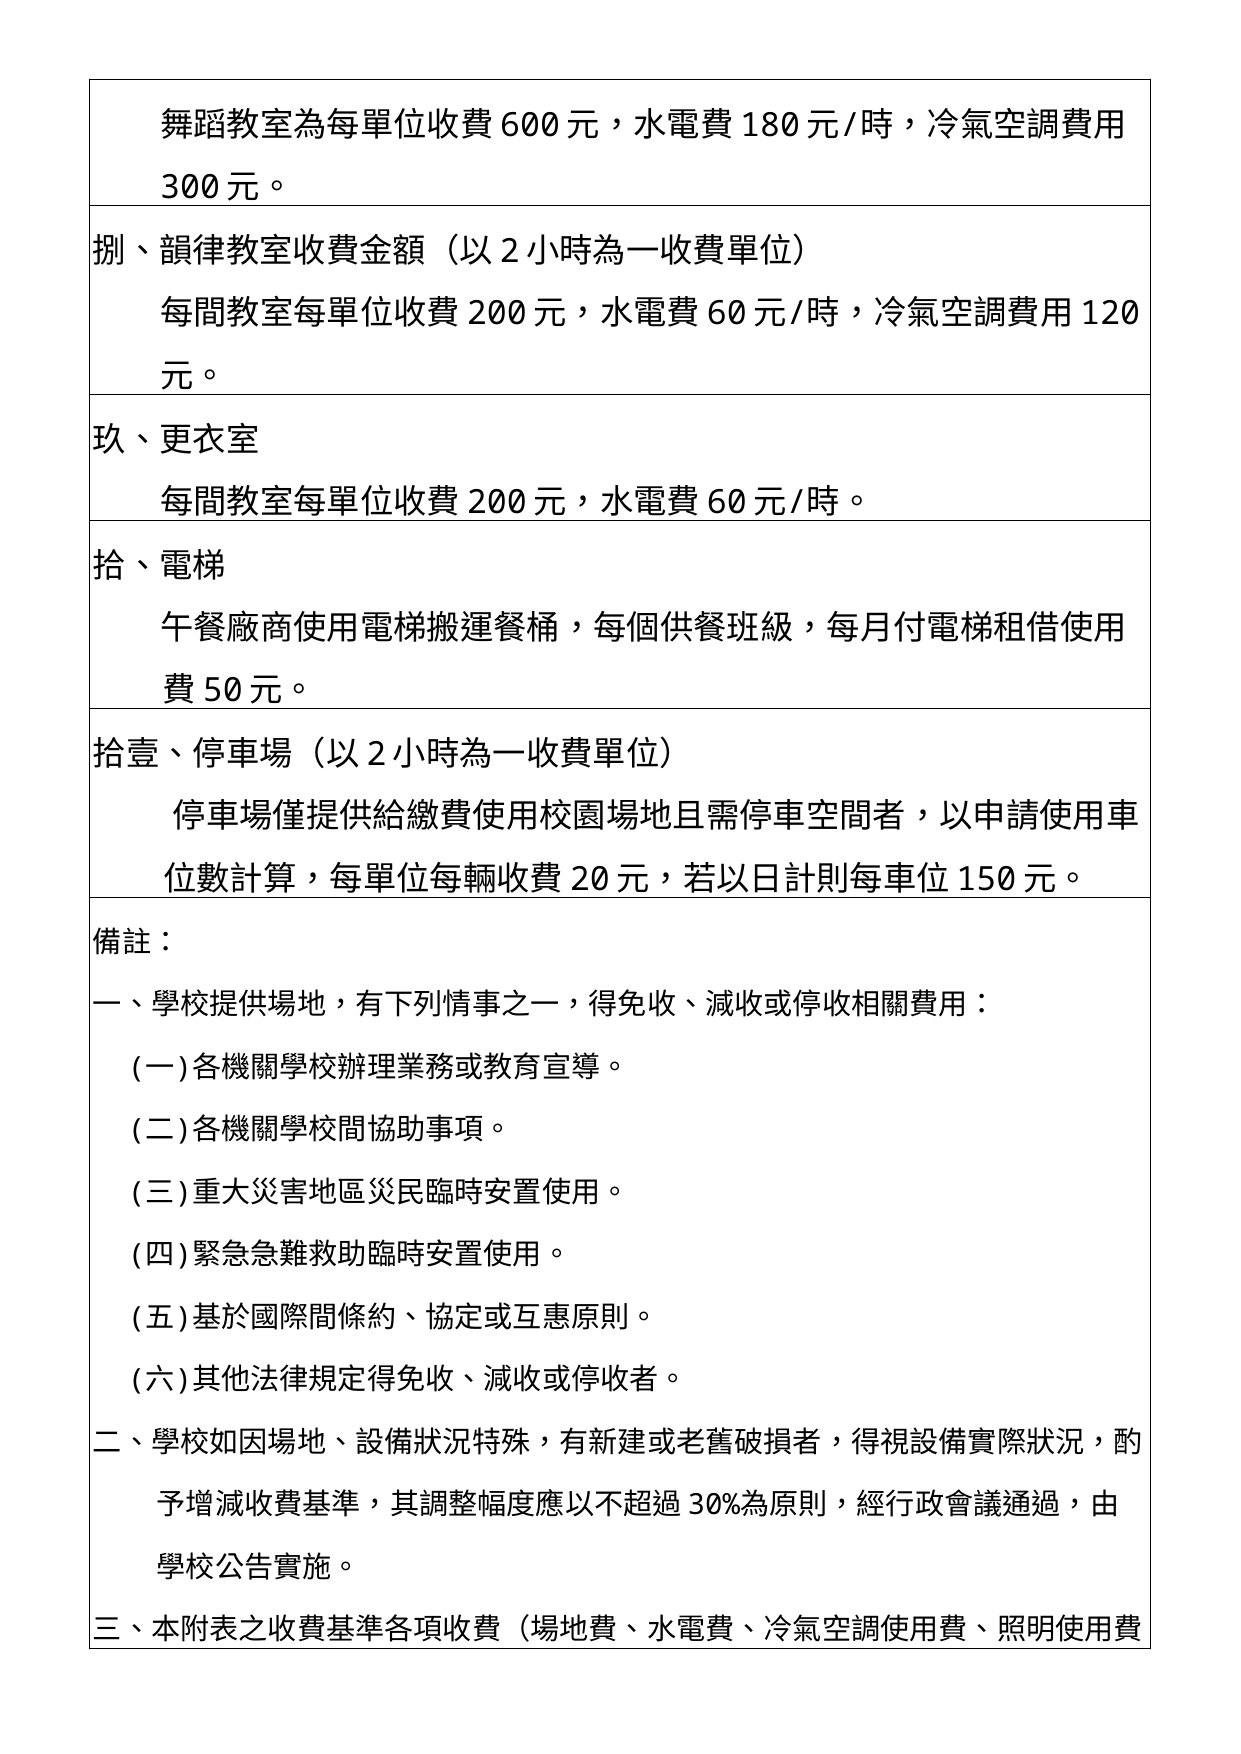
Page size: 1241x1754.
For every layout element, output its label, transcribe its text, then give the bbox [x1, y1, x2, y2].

table_cell 備註： 一、學校提供場地，有下列情事之一，得免收、減收或停收相關費用： (一)各機關學校辦理業務或教育宣導。 (二)各機關學校間協助事項。 (三)重大災害地區災民臨時安置使用。 (四)緊急急難救助臨時安置使用。 (五)基於國際間條約、協定或互惠原則。 (六)其他法律規定得免收、減收或停收者。 二、學校如因場地、設備狀況特殊，有新建或老舊破損者，得視設備實際狀況，酌予增減收費基準，其調整幅度應以不超過30%為原則，經行政會議通過，由學校公告實施。 三、本附表之收費基準各項收費（場地費、水電費、冷氣空調使用費、照明使用費 [90, 898, 1150, 1648]
table_cell 捌、韻律教室收費金額（以2小時為一收費單位） 每間教室每單位收費200元，水電費60元/時，冷氣空調費用120元。 [90, 206, 1150, 394]
table_cell 拾壹、停車場（以2小時為一收費單位） 停車場僅提供給繳費使用校園場地且需停車空間者，以申請使用車位數計算，每單位每輛收費20元，若以日計則每車位150元。 [90, 709, 1150, 897]
table_cell 玖、更衣室 每間教室每單位收費200元，水電費60元/時。 [90, 395, 1150, 520]
table_cell 舞蹈教室為每單位收費600元，水電費180元/時，冷氣空調費用300元。 [90, 80, 1150, 205]
table_cell 拾、電梯 午餐廠商使用電梯搬運餐桶，每個供餐班級，每月付電梯租借使用費50元。 [90, 521, 1150, 708]
